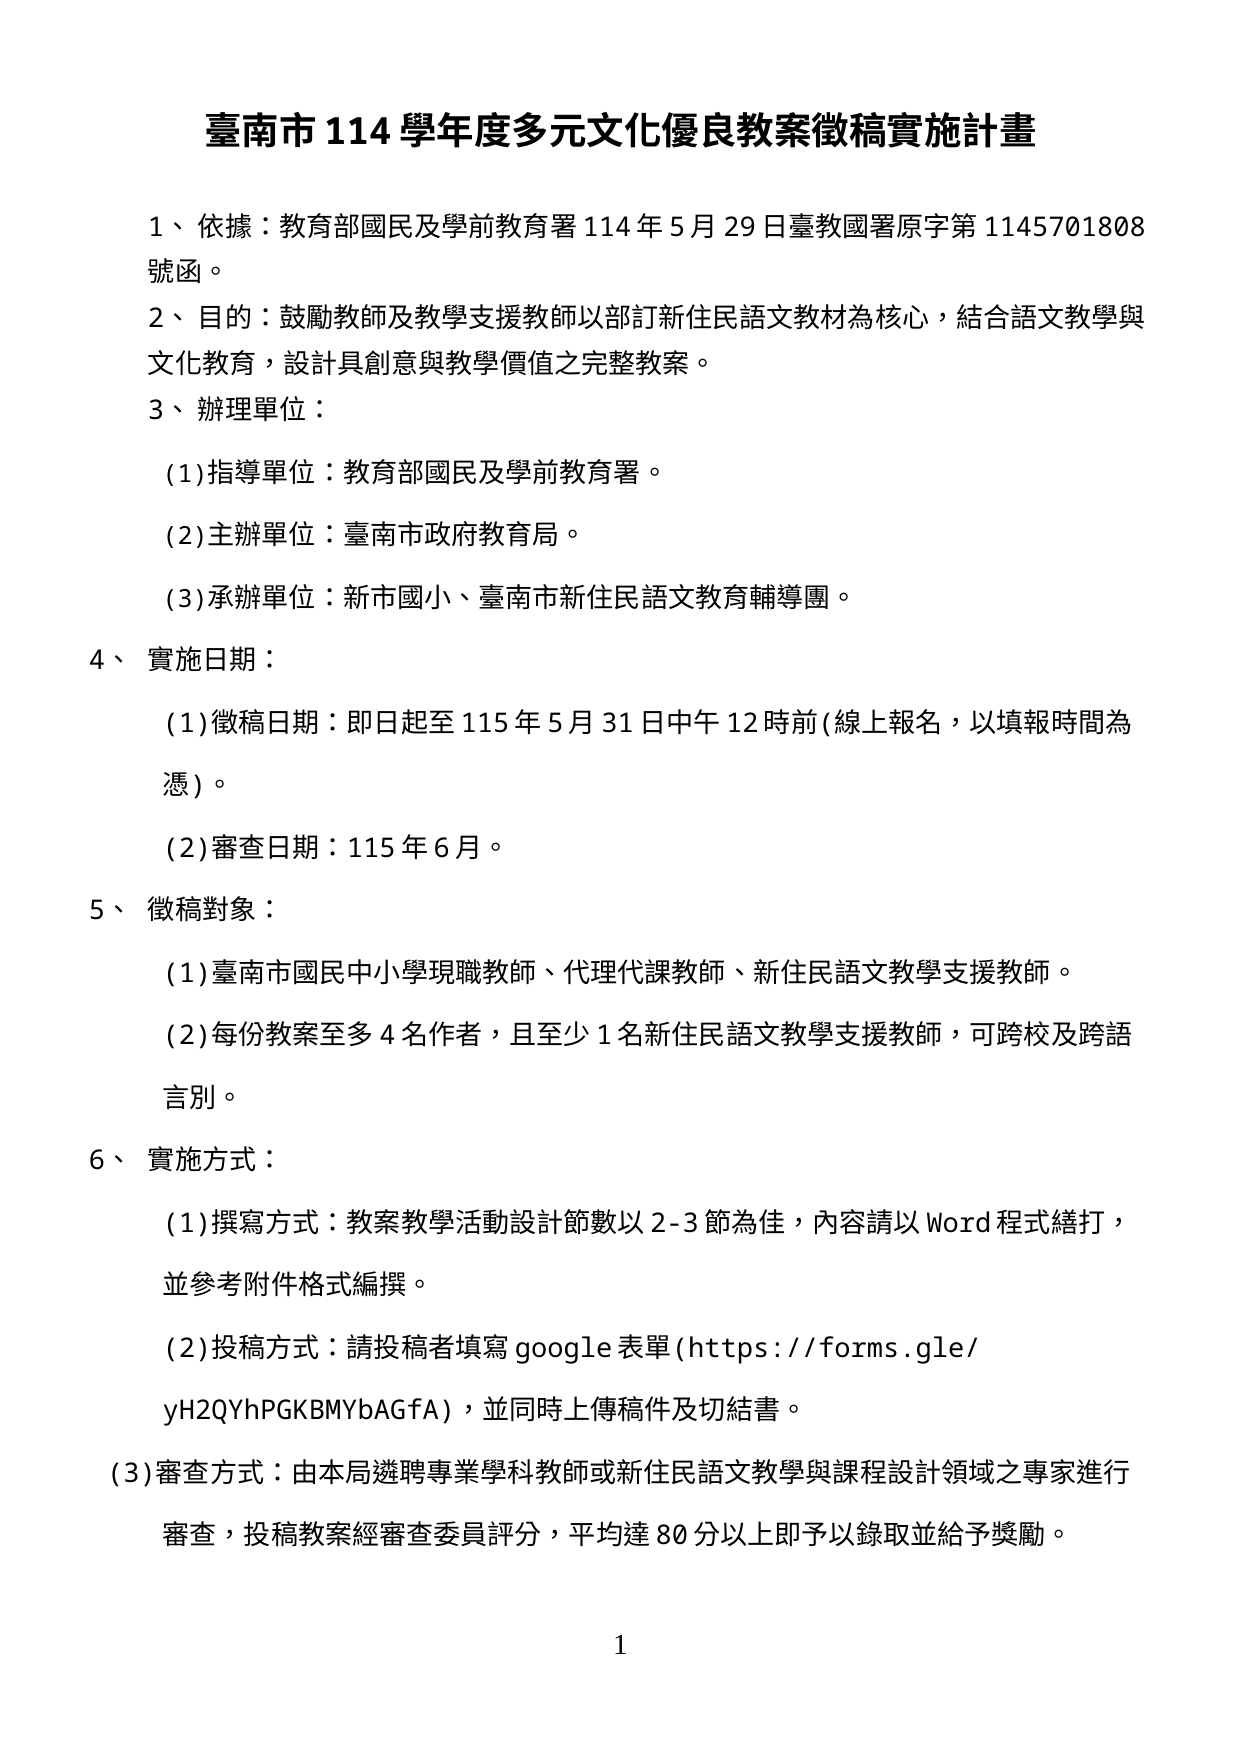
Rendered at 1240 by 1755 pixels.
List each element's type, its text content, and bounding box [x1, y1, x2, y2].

list 撰寫方式：教案教學活動設計節數以2-3節為佳，內容請以Word程式繕打，並參考附件格式編撰。 [162, 1178, 1152, 1303]
list 實施方式： [89, 1116, 1152, 1178]
list 指導單位：教育部國民及學前教育署。 [162, 428, 1152, 491]
list 徵稿對象： [89, 866, 1152, 928]
list 投稿方式：請投稿者填寫google表單(https://forms.gle/yH2QYhPGKBMYbAGfA)，並同時上傳稿件及切結書。 [162, 1303, 1152, 1428]
list 每份教案至多4名作者，且至少1名新住民語文教學支援教師，可跨校及跨語言別。 [162, 991, 1152, 1116]
list 依據：教育部國民及學前教育署114年5月29日臺教國署原字第1145701808號函。 [148, 199, 1152, 291]
list 審查方式：由本局遴聘專業學科教師或新住民語文教學與課程設計領域之專家進行審查，投稿教案經審查委員評分，平均達80分以上即予以錄取並給予獎勵。 [107, 1428, 1152, 1553]
list 目的：鼓勵教師及教學支援教師以部訂新住民語文教材為核心，結合語文教學與文化教育，設計具創意與教學價值之完整教案。 [148, 291, 1152, 383]
list 承辦單位：新市國小、臺南市新住民語文教育輔導團。 [162, 553, 1152, 616]
list 實施日期： [89, 616, 1152, 678]
list 辦理單位： [148, 383, 1152, 428]
text 臺南市114學年度多元文化優良教案徵稿實施計畫 [89, 108, 1152, 153]
list 徵稿日期：即日起至115年5月31日中午12時前(線上報名，以填報時間為憑)。 [162, 678, 1152, 803]
list 審查日期：115年6月。 [162, 803, 1152, 866]
list 臺南市國民中小學現職教師、代理代課教師、新住民語文教學支援教師。 [162, 928, 1152, 991]
list 主辦單位：臺南市政府教育局。 [162, 491, 1152, 553]
